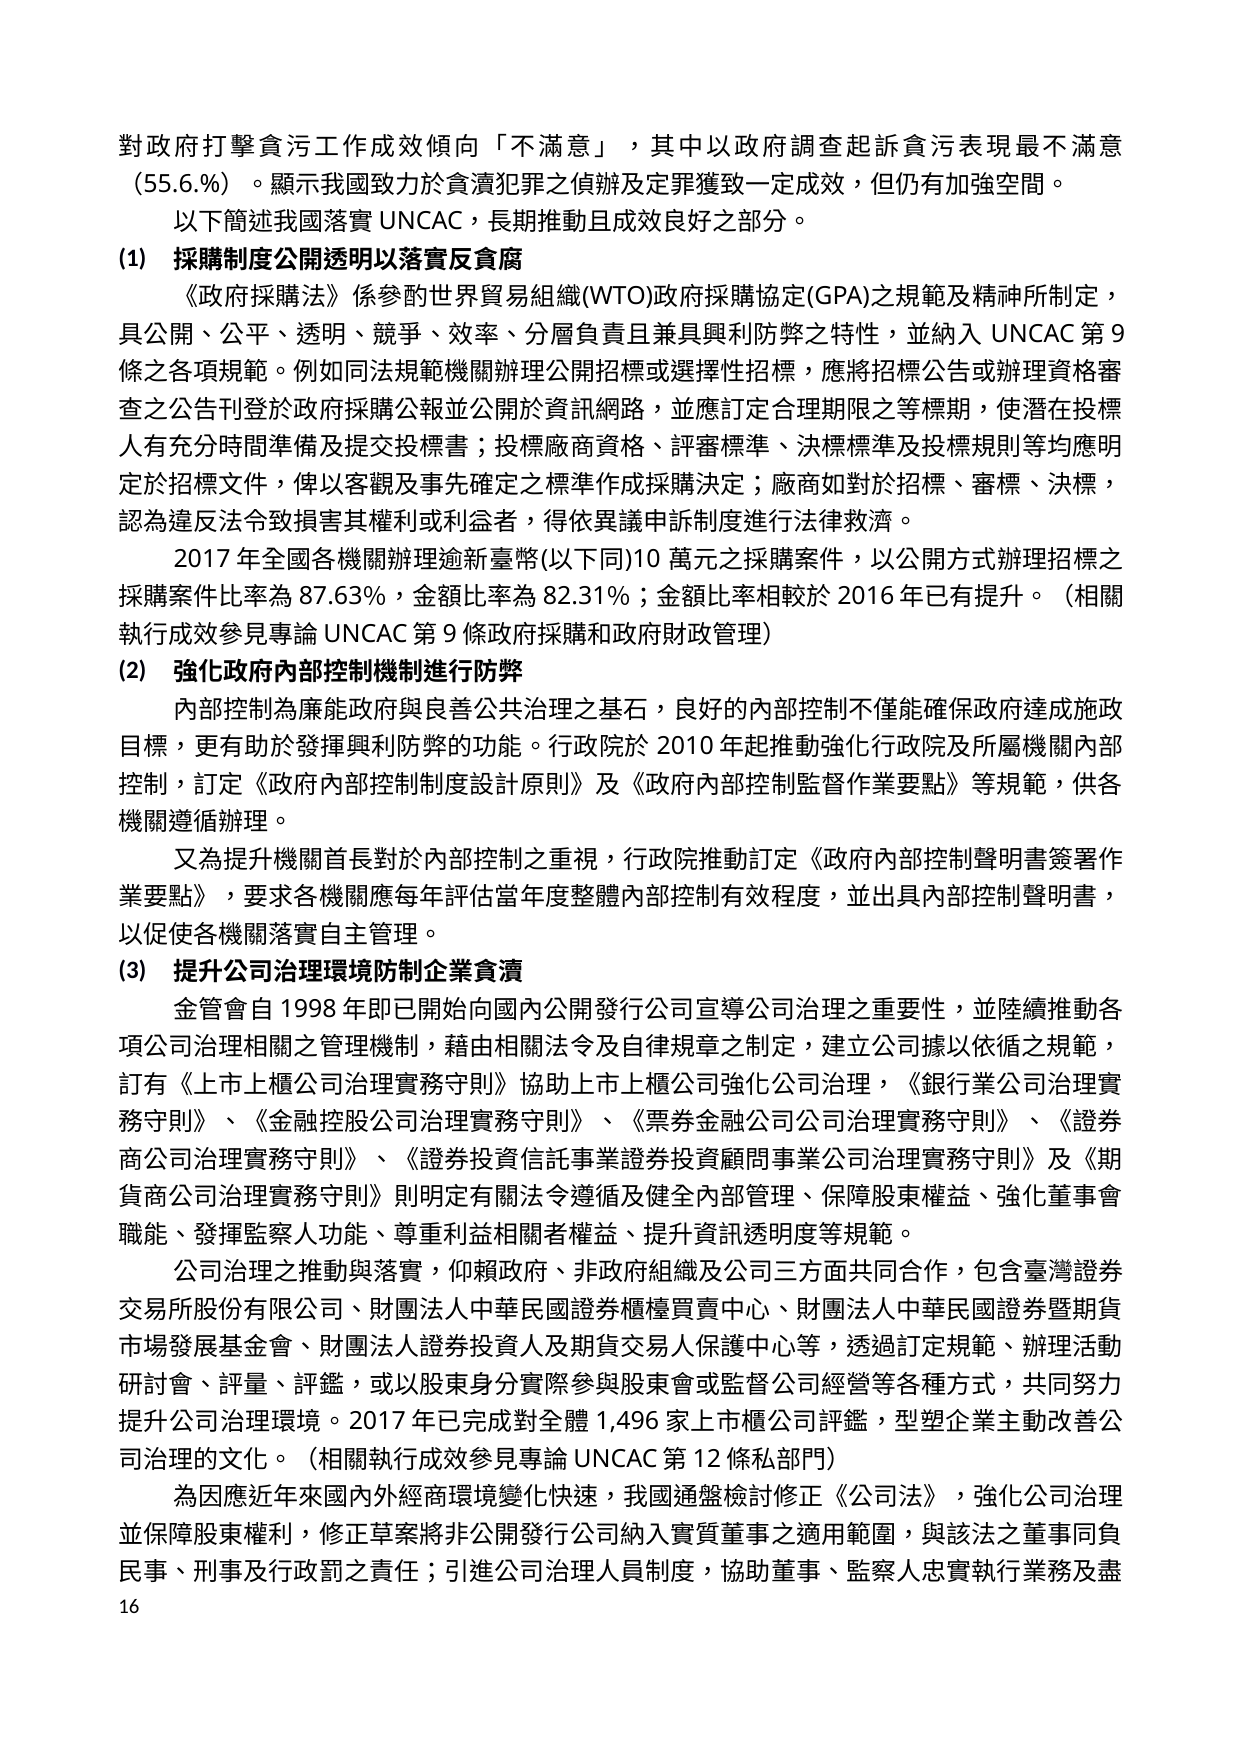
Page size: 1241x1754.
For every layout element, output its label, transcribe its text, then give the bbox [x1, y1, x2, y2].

text 公司治理之推動與落實，仰賴政府、非政府組織及公司三方面共同合作，包含臺灣證券交易所股份有限公司、財團法人中華民國證券櫃檯買賣中心、財團法人中華民國證券暨期貨市場發展基金會、財團法人證券投資人及期貨交易人保護中心等，透過訂定規範、辦理活動研討會、評量、評鑑，或以股東身分實際參與股東會或監督公司經營等各種方式，共同努力提升公司治理環境。2017年已完成對全體1,496家上市櫃公司評鑑，型塑企業主動改善公司治理的文化。（相關執行成效參見專論UNCAC第12條私部門） [118, 1245, 1125, 1470]
list 強化政府內部控制機制進行防弊 [118, 645, 1125, 682]
text 以下簡述我國落實UNCAC，長期推動且成效良好之部分。 [118, 195, 1125, 232]
list 提升公司治理環境防制企業貪瀆 [118, 945, 1125, 982]
text 金管會自1998年即已開始向國內公開發行公司宣導公司治理之重要性，並陸續推動各項公司治理相關之管理機制，藉由相關法令及自律規章之制定，建立公司據以依循之規範，訂有《上市上櫃公司治理實務守則》協助上市上櫃公司強化公司治理，《銀行業公司治理實務守則》、《金融控股公司治理實務守則》、《票券金融公司公司治理實務守則》、《證券商公司治理實務守則》、《證券投資信託事業證券投資顧問事業公司治理實務守則》及《期貨商公司治理實務守則》則明定有關法令遵循及健全內部管理、保障股東權益、強化董事會職能、發揮監察人功能、尊重利益相關者權益、提升資訊透明度等規範。 [118, 982, 1125, 1245]
text 又為提升機關首長對於內部控制之重視，行政院推動訂定《政府內部控制聲明書簽署作業要點》，要求各機關應每年評估當年度整體內部控制有效程度，並出具內部控制聲明書，以促使各機關落實自主管理。 [118, 832, 1125, 945]
list 採購制度公開透明以落實反貪腐 [118, 232, 1125, 270]
text 《政府採購法》係參酌世界貿易組織(WTO)政府採購協定(GPA)之規範及精神所制定，具公開、公平、透明、競爭、效率、分層負責且兼具興利防弊之特性，並納入UNCAC第9條之各項規範。例如同法規範機關辦理公開招標或選擇性招標，應將招標公告或辦理資格審查之公告刊登於政府採購公報並公開於資訊網路，並應訂定合理期限之等標期，使潛在投標人有充分時間準備及提交投標書；投標廠商資格、評審標準、決標標準及投標規則等均應明定於招標文件，俾以客觀及事先確定之標準作成採購決定；廠商如對於招標、審標、決標，認為違反法令致損害其權利或利益者，得依異議申訴制度進行法律救濟。 [118, 270, 1125, 532]
text 為因應近年來國內外經商環境變化快速，我國通盤檢討修正《公司法》，強化公司治理並保障股東權利，修正草案將非公開發行公司納入實質董事之適用範圍，與該法之董事同負民事、刑事及行政罰之責任；引進公司治理人員制度，協助董事、監察人忠實執行業務及盡 [118, 1470, 1125, 1582]
text 內部控制為廉能政府與良善公共治理之基石，良好的內部控制不僅能確保政府達成施政目標，更有助於發揮興利防弊的功能。行政院於2010年起推動強化行政院及所屬機關內部控制，訂定《政府內部控制制度設計原則》及《政府內部控制監督作業要點》等規範，供各機關遵循辦理。 [118, 682, 1125, 832]
text 2017年全國各機關辦理逾新臺幣(以下同)10 萬元之採購案件，以公開方式辦理招標之採購案件比率為87.63％，金額比率為82.31％；金額比率相較於2016年已有提升。（相關執行成效參見專論UNCAC第9條政府採購和政府財政管理） [118, 532, 1125, 645]
text 對政府打擊貪污工作成效傾向「不滿意」，其中以政府調查起訴貪污表現最不滿意（55.6.%）。顯示我國致力於貪瀆犯罪之偵辦及定罪獲致一定成效，但仍有加強空間。 [118, 120, 1125, 195]
